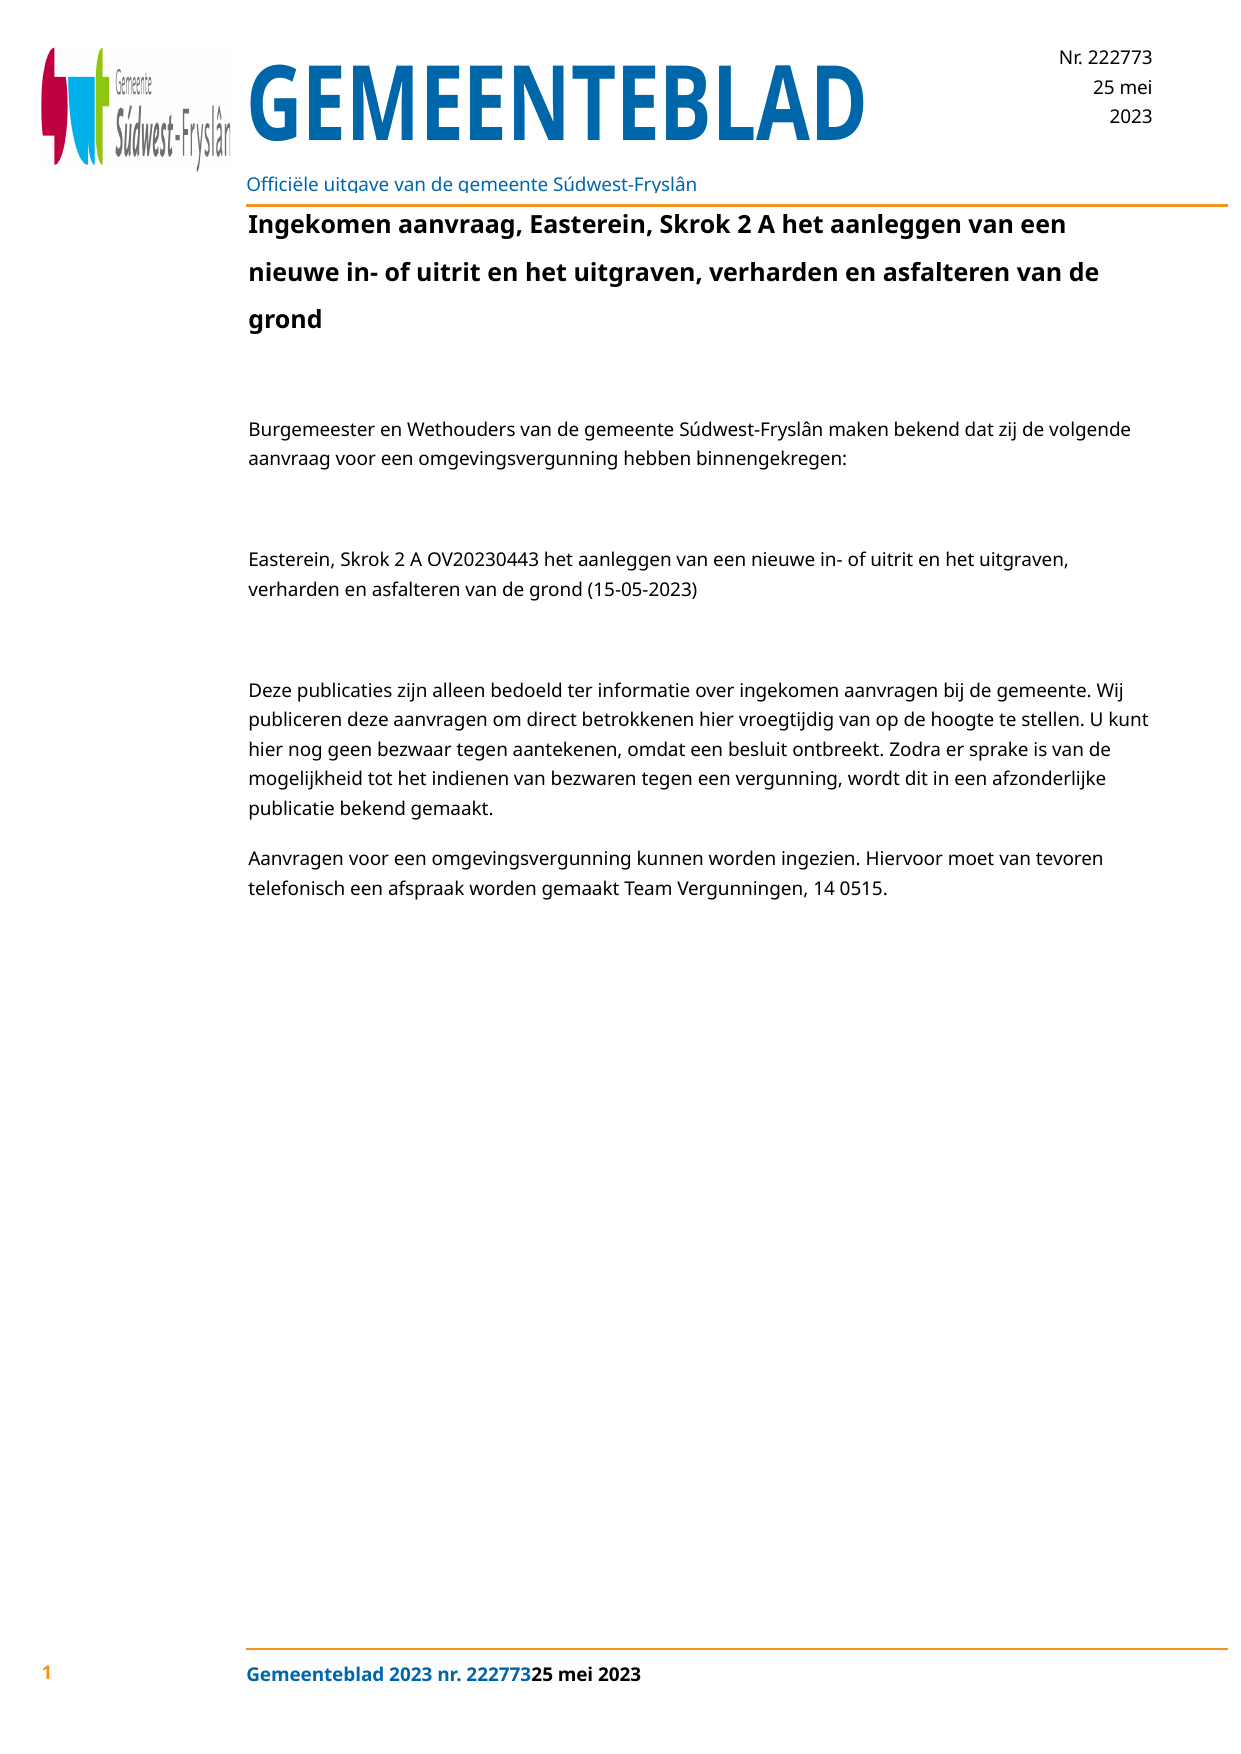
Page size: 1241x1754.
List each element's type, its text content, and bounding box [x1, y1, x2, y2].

text Burgemeester en Wethouders van de gemeente Súdwest-Fryslân maken bekend dat zij de volgende aanvraag voor een omgevingsvergunning hebben binnengekregen: [248, 416, 1152, 471]
text Aanvragen voor een omgevingsvergunning kunnen worden ingezien. Hiervoor moet van tevoren telefonisch een afspraak worden gemaakt Team Vergunningen, 14 0515. [248, 846, 1152, 901]
text Ingekomen aanvraag, Easterein, Skrok 2 A het aanleggen van een nieuwe in- of uitrit en het uitgraven, verharden en asfalteren van de grond [248, 207, 1152, 336]
text Deze publicaties zijn alleen bedoeld ter informatie over ingekomen aanvragen bij de gemeente. Wij publiceren deze aanvragen om direct betrokkenen hier vroegtijdig van op de hoogte te stellen. U kunt hier nog geen bezwaar tegen aantekenen, omdat een besluit ontbreekt. Zodra er sprake is van de mogelijkheid tot het indienen van bezwaren tegen een vergunning, wordt dit in een afzonderlijke publicatie bekend gemaakt. [248, 677, 1152, 821]
picture [41, 47, 231, 172]
text Easterein, Skrok 2 A OV20230443 het aanleggen van een nieuwe in- of uitrit en het uitgraven, verharden en asfalteren van de grond (15-05-2023) [248, 546, 1152, 602]
